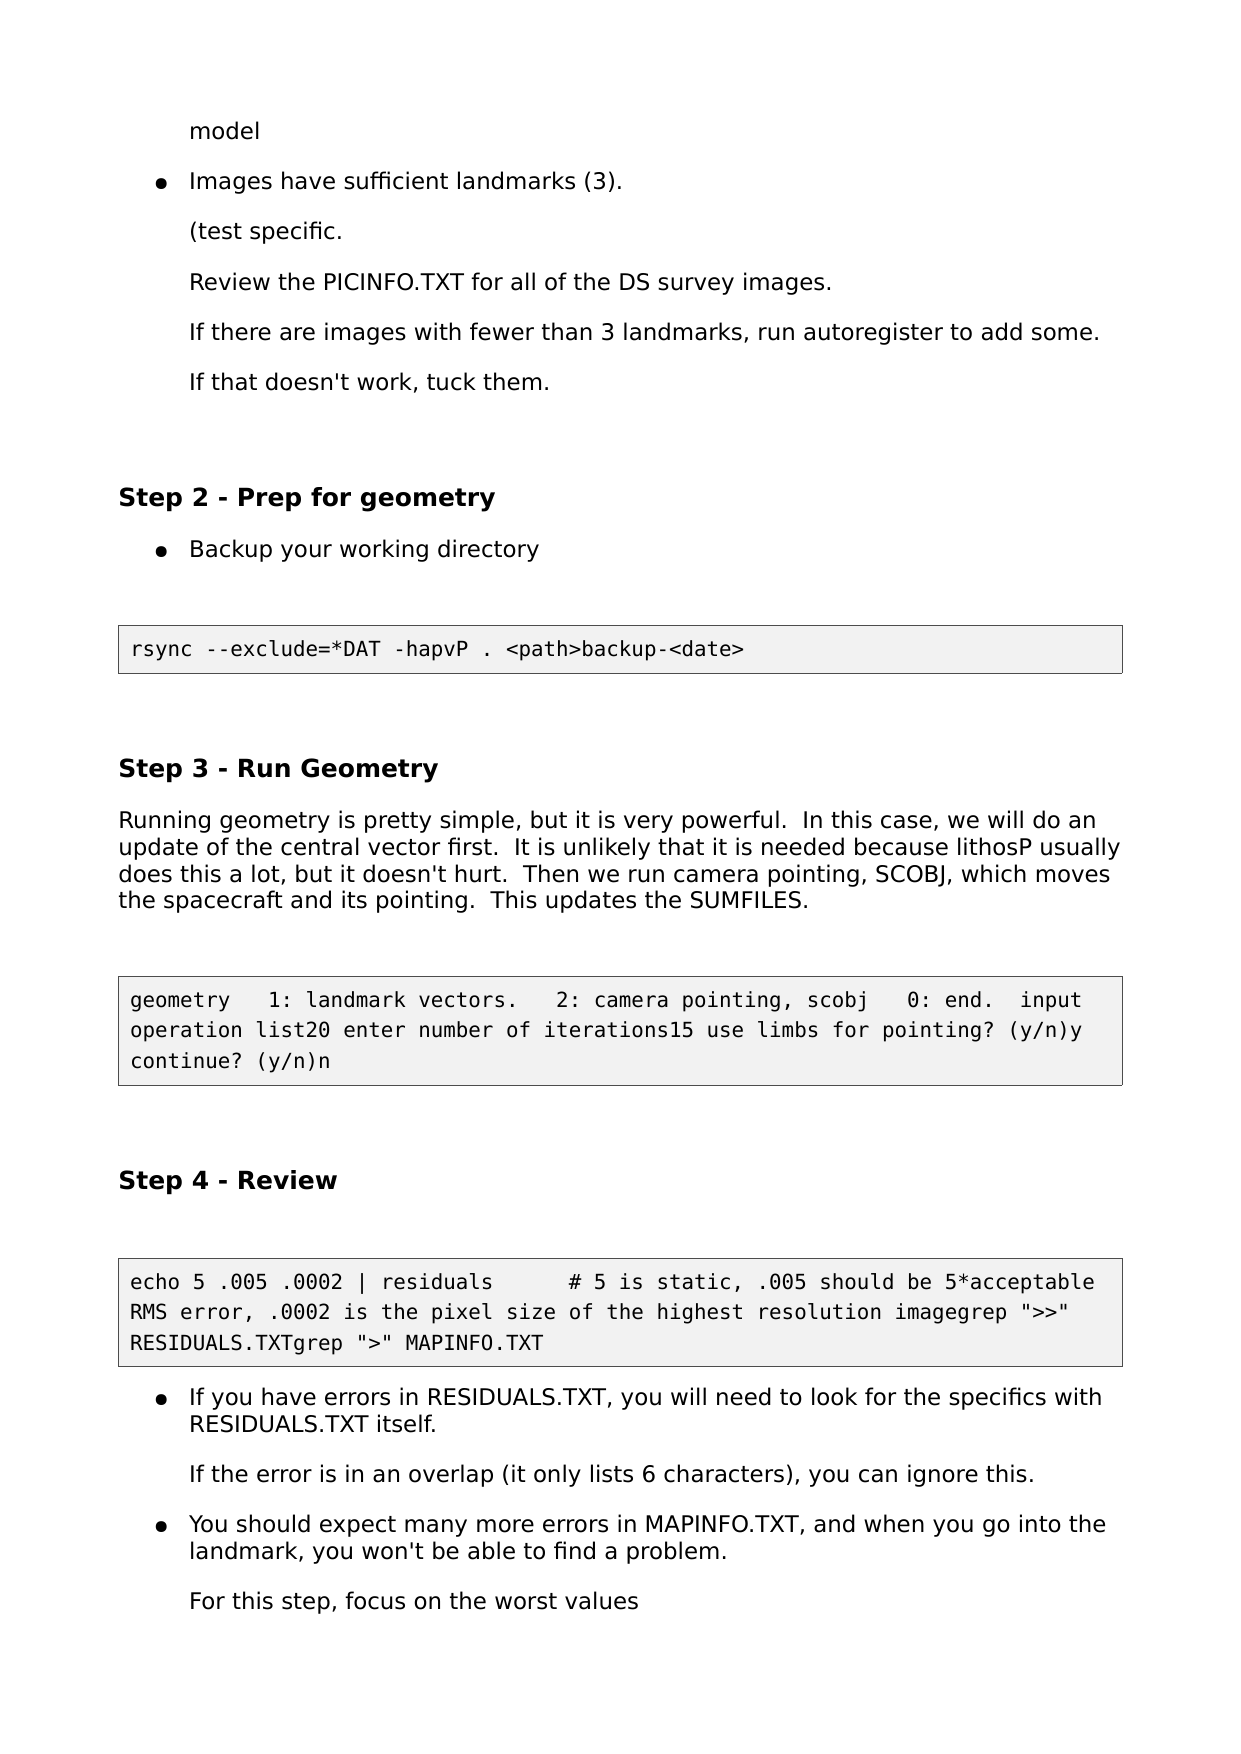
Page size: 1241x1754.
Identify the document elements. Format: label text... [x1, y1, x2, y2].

list If that doesn't work, tuck them. [153, 369, 1122, 396]
list You should expect many more errors in MAPINFO.TXT, and when you go into the landmark, you won't be able to find a problem. [153, 1512, 1122, 1565]
subtitle Step 3 - Run Geometry [118, 754, 1122, 783]
list Review the PICINFO.TXT for all of the DS survey images. [153, 269, 1122, 295]
list model [153, 118, 1122, 145]
text rsync --exclude=*DAT -hapvP . <path>backup-<date> [119, 626, 1122, 673]
list For this step, focus on the worst values [153, 1588, 1122, 1615]
subtitle Step 2 - Prep for geometry [118, 483, 1122, 512]
subtitle Step 4 - Review [118, 1166, 1122, 1195]
text Running geometry is pretty simple, but it is very powerful. In this case, we will do an update of the central vector first. It is unlikely that it is needed because lithosP usually does this a lot, but it doesn't hurt. Then we run camera pointing, SCOBJ, which moves the spacecraft and its pointing. This updates the SUMFILES. [118, 808, 1122, 914]
list If the error is in an overlap (it only lists 6 characters), you can ignore this. [153, 1461, 1122, 1488]
list If there are images with fewer than 3 landmarks, run autoregister to add some. [153, 319, 1122, 346]
text geometry 1: landmark vectors. 2: camera pointing, scobj 0: end. input operation list20 enter number of iterations15 use limbs for pointing? (y/n)y continue? (y/n)n [119, 977, 1122, 1085]
list Images have sufficient landmarks (3). [153, 168, 1122, 195]
list If you have errors in RESIDUALS.TXT, you will need to look for the specifics with RESIDUALS.TXT itself. [153, 1384, 1122, 1438]
list Backup your working directory [153, 536, 1122, 563]
text echo 5 .005 .0002 | residuals # 5 is static, .005 should be 5*acceptable RMS error, .0002 is the pixel size of the highest resolution imagegrep ">>" RESIDUALS.TXTgrep ">" MAPINFO.TXT [119, 1259, 1122, 1366]
list (test specific. [153, 218, 1122, 245]
